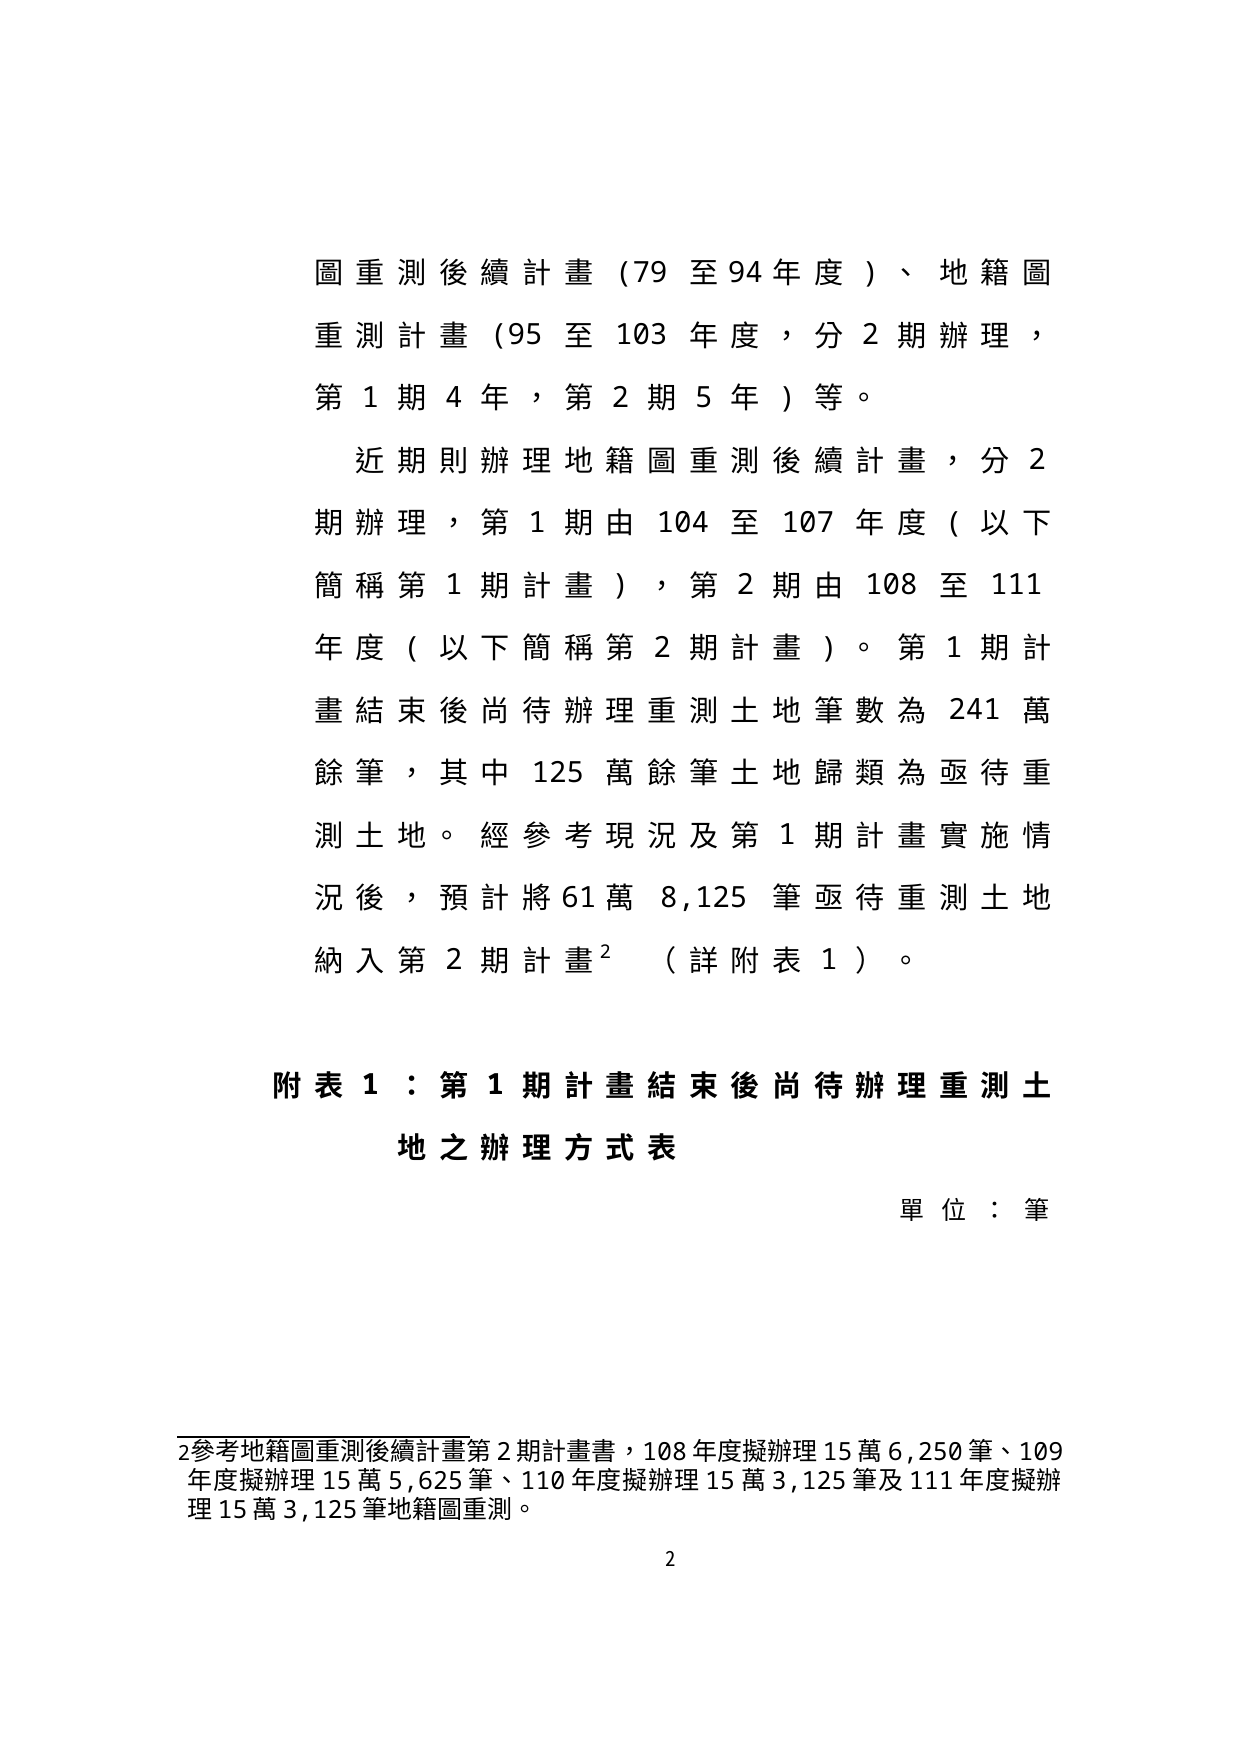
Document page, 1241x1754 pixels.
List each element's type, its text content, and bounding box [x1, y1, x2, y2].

text 單位：筆 [183, 1167, 1058, 1229]
text 近期則辦理地籍圖重測後續計畫，分2期辦理，第1期由104至107年度(以下簡稱第1期計畫)，第2期由108至111年度(以下簡稱第2期計畫)。第1期計畫結束後尚待辦理重測土地筆數為241萬餘筆，其中125萬餘筆土地歸類為亟待重測土地。經參考現況及第1期計畫實施情況後，預計將61萬8,125筆亟待重測土地納入第2期計畫（詳附表1）。 [271, 417, 1058, 979]
text 圖重測後續計畫(79至94年度)、地籍圖重測計畫(95至103年度，分2期辦理，第1期4年，第2期5年)等。 [271, 229, 1058, 417]
text 參考地籍圖重測後續計畫第2期計畫書，108年度擬辦理15萬6,250筆、109年度擬辦理15萬5,625筆、110年度擬辦理15萬3,125筆及111年度擬辦理15萬3,125筆地籍圖重測。 [177, 1437, 1063, 1525]
text 附表1：第1期計畫結束後尚待辦理重測土地之辦理方式表 [256, 1042, 1058, 1167]
